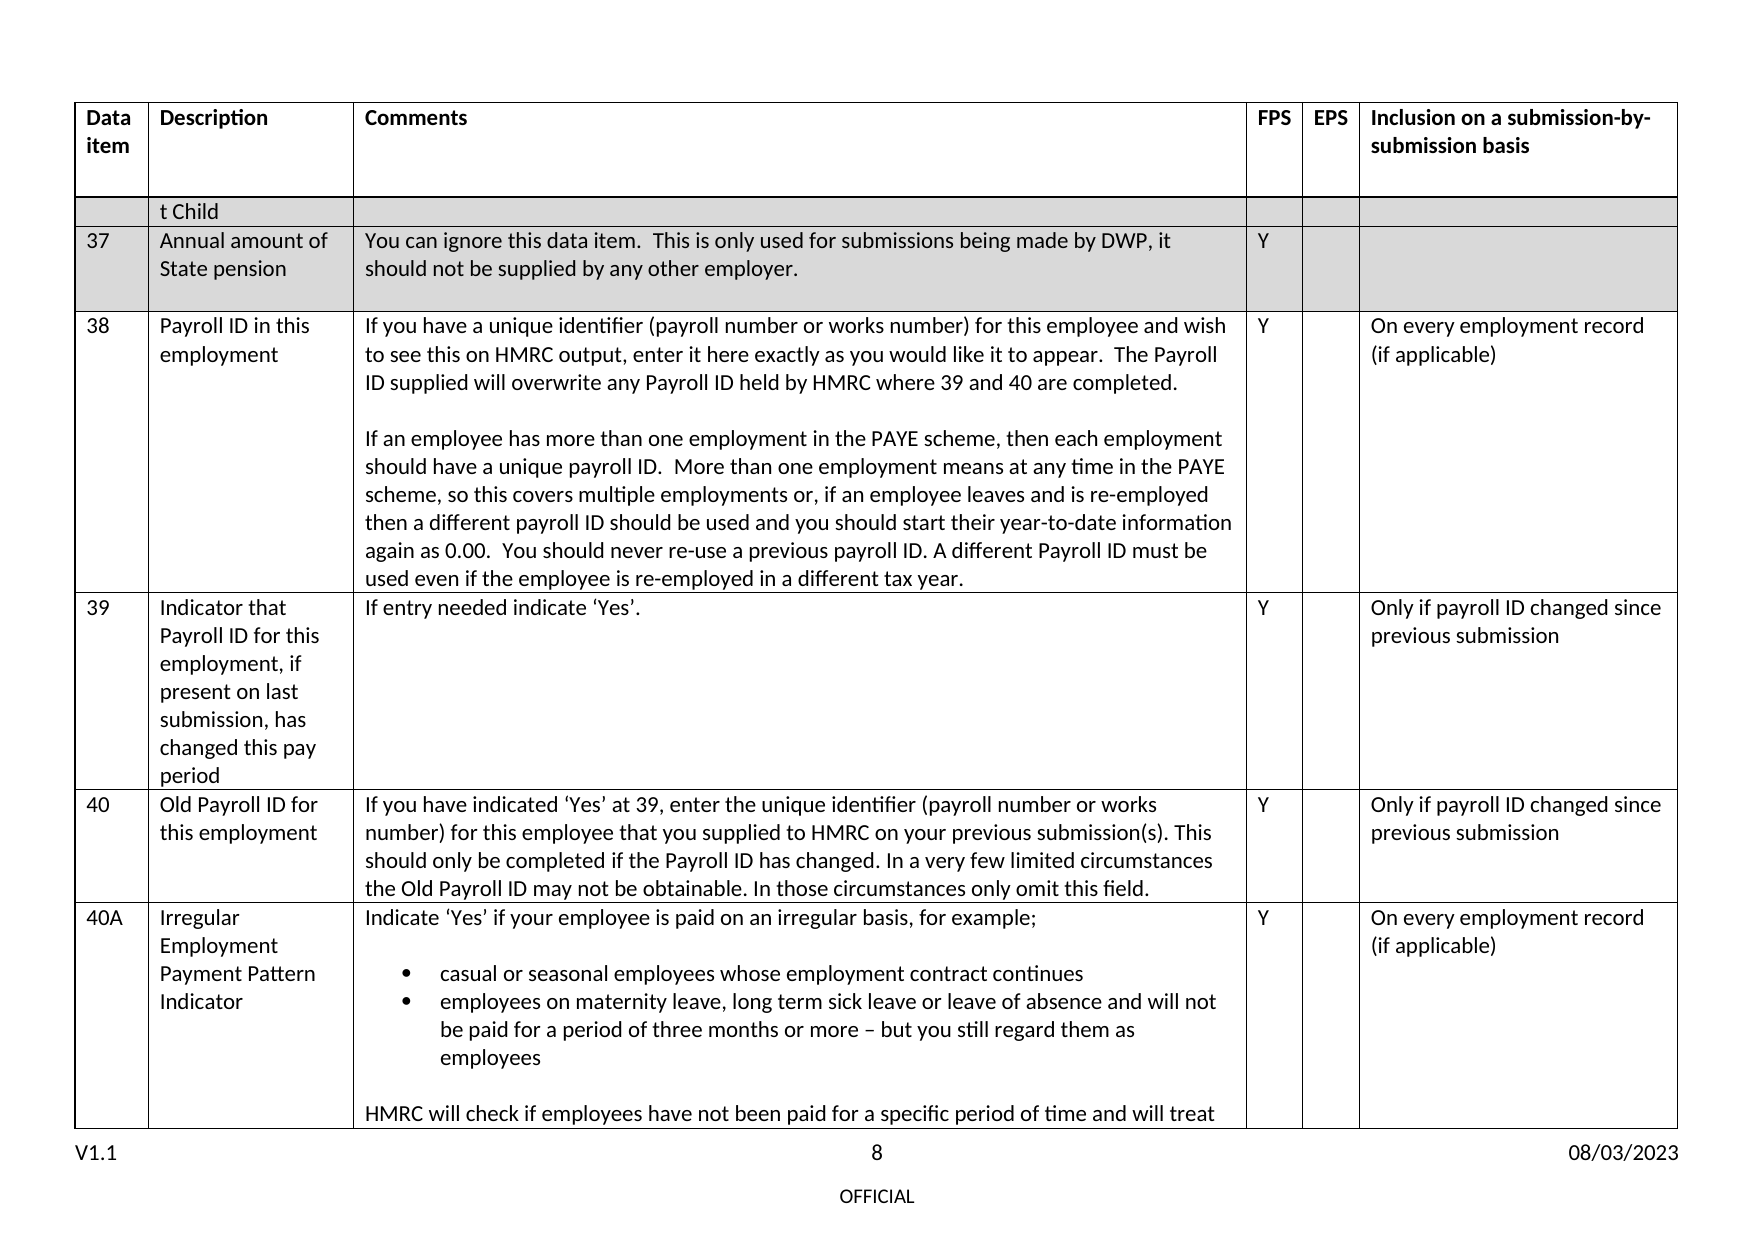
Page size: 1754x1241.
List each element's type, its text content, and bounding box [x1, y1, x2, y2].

table_cell If you have indicated ‘Yes’ at 39, enter the unique identifier (payroll number or works number) for this employee that you supplied to HMRC on your previous submission(s). This should only be completed if the Payroll ID has changed. In a very few limited circumstances the Old Payroll ID may not be obtainable. In those circumstances only omit this field. [354, 790, 1246, 902]
table_cell [1303, 903, 1359, 1127]
table_cell Indicator that Payroll ID for this employment, if present on last submission, has changed this pay period [149, 593, 353, 789]
table_cell 40A [76, 903, 148, 1127]
table_header Inclusion on a submission-by-submission basis [1360, 103, 1677, 196]
table_header EPS [1303, 103, 1359, 196]
table_cell [1360, 227, 1677, 311]
table_cell Payroll ID in this employment [149, 312, 353, 592]
table_cell [1303, 593, 1359, 789]
table_cell 39 [76, 593, 148, 789]
table_cell Y [1247, 312, 1302, 592]
table_cell [1303, 227, 1359, 311]
table_cell [1303, 790, 1359, 902]
table_cell Y [1247, 227, 1302, 311]
table_cell Annual amount of State pension [149, 227, 353, 311]
table_cell Y [1247, 903, 1302, 1127]
table_cell Y [1247, 593, 1302, 789]
table_cell [76, 198, 148, 226]
table_cell You can ignore this data item. This is only used for submissions being made by DWP, it should not be supplied by any other employer. [354, 227, 1246, 311]
table_cell Y [1247, 790, 1302, 902]
table_cell [354, 198, 1246, 226]
table_cell If you have a unique identifier (payroll number or works number) for this employee and wish to see this on HMRC output, enter it here exactly as you would like it to appear. The Payroll ID supplied will overwrite any Payroll ID held by HMRC where 39 and 40 are completed. If an employee has more than one employment in the PAYE scheme, then each employment should have a unique payroll ID. More than one employment means at any time in the PAYE scheme, so this covers multiple employments or, if an employee leaves and is re-employed then a different payroll ID should be used and you should start their year-to-date information again as 0.00. You should never re-use a previous payroll ID. A different Payroll ID must be used even if the employee is re-employed in a different tax year. [354, 312, 1246, 592]
table_cell Irregular Employment Payment Pattern Indicator [149, 903, 353, 1127]
table_cell Old Payroll ID for this employment [149, 790, 353, 902]
table_cell Only if payroll ID changed since previous submission [1360, 593, 1677, 789]
table_header FPS [1247, 103, 1302, 196]
table_cell If entry needed indicate ‘Yes’. [354, 593, 1246, 789]
table_cell 38 [76, 312, 148, 592]
table_cell [1303, 312, 1359, 592]
table_header Data item [76, 103, 148, 196]
table_cell Only if payroll ID changed since previous submission [1360, 790, 1677, 902]
table_cell [1303, 198, 1359, 226]
table_cell 40 [76, 790, 148, 902]
table_header Description [149, 103, 353, 196]
table_cell Indicate ‘Yes’ if your employee is paid on an irregular basis, for example; casual or seasonal employees whose employment contract continues employees on maternity leave, long term sick leave or leave of absence and will not be paid for a period of three months or more – but you still regard them as employees HMRC will check if employees have not been paid for a specific period of time and will treat [354, 903, 1246, 1127]
table_cell [1247, 198, 1302, 226]
table_cell t Child [149, 198, 353, 226]
table_cell [1360, 198, 1677, 226]
table_cell 37 [76, 227, 148, 311]
table_cell On every employment record (if applicable) [1360, 312, 1677, 592]
table_header Comments [354, 103, 1246, 196]
table_cell On every employment record (if applicable) [1360, 903, 1677, 1127]
